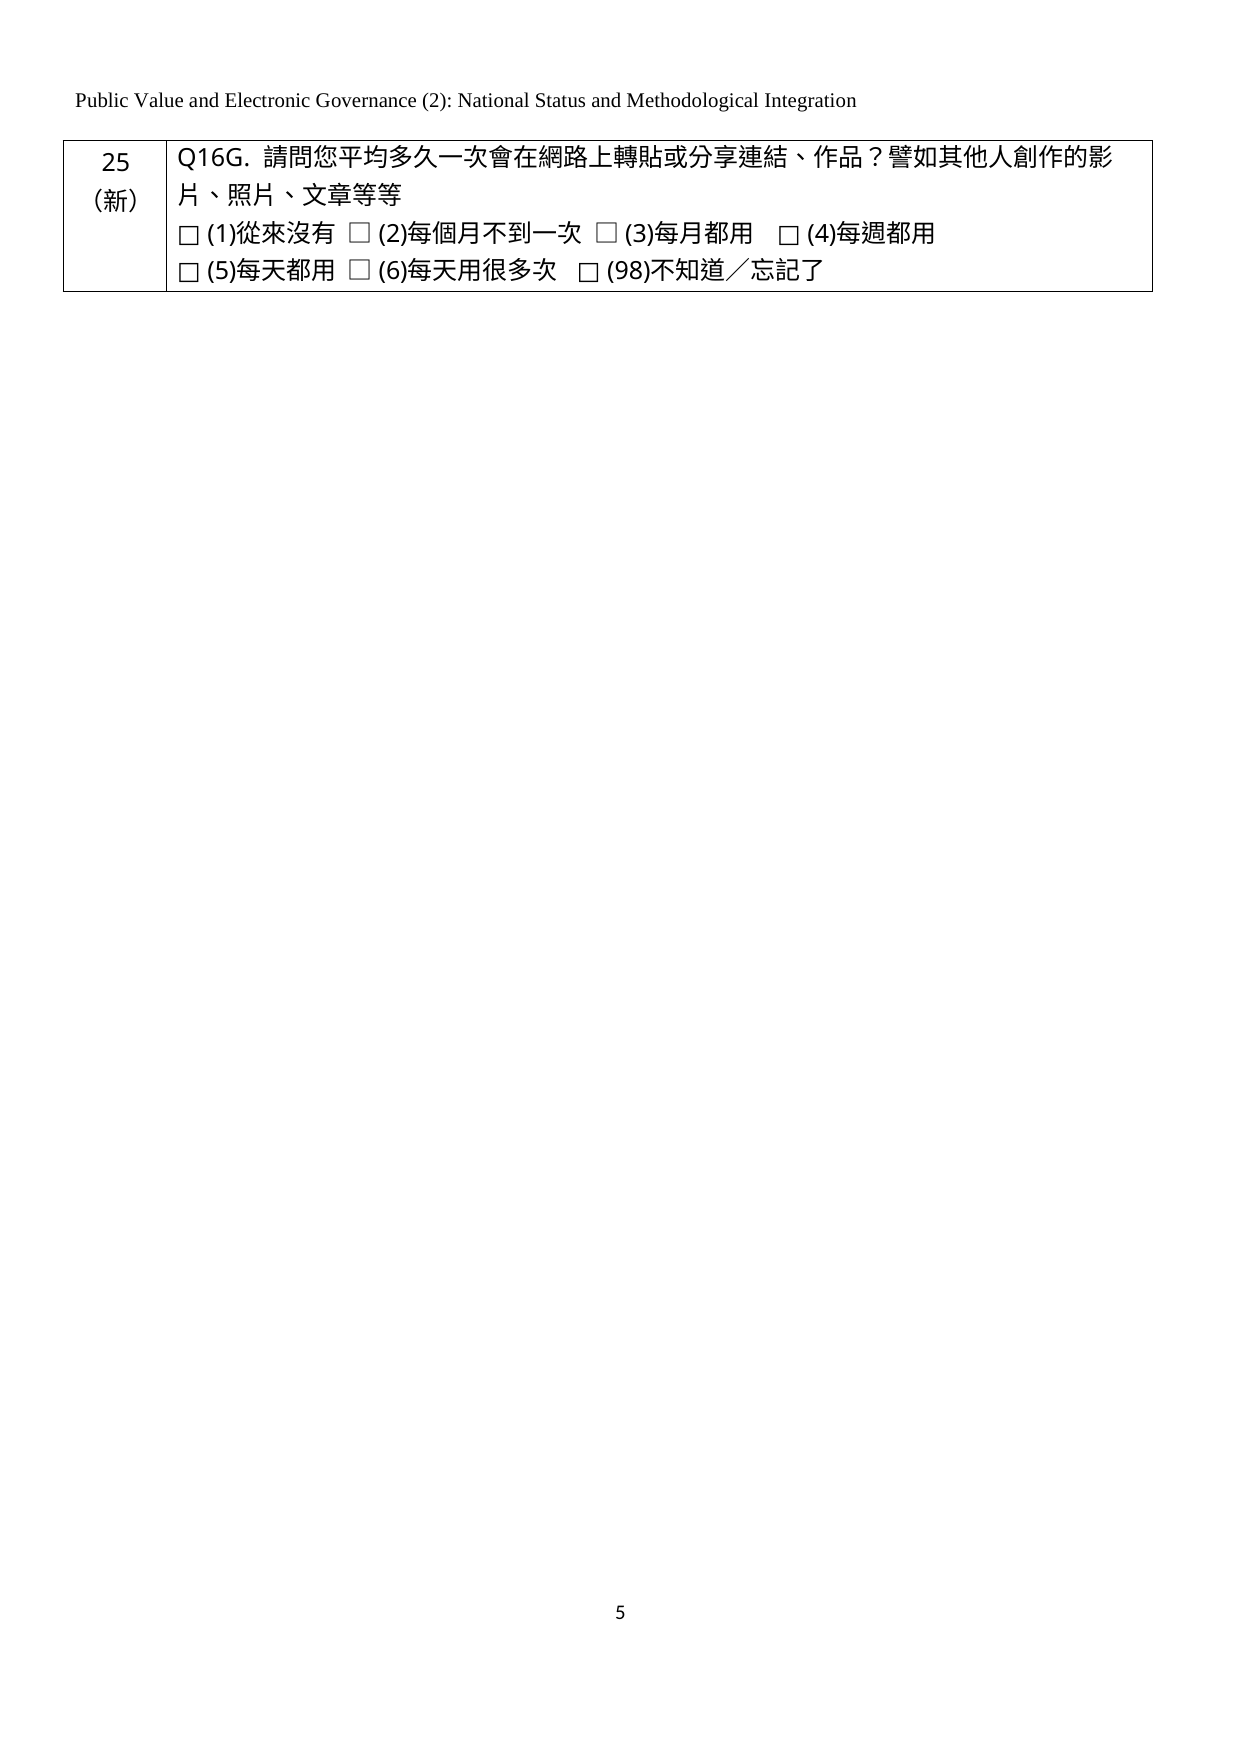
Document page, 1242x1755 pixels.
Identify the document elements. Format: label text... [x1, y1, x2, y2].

table_cell Q16G. 請問您平均多久一次會在網路上轉貼或分享連結、作品？譬如其他人創作的影 片、照片、文章等等 □ (1)從來沒有 □ (2)每個月不到一次 □ (3)每月都用 □ (4)每週都用 □ (5)每天都用 □ (6)每天用很多次 □ (98)不知道／忘記了 [167, 141, 1152, 291]
table_cell 25 （新） [64, 141, 166, 291]
